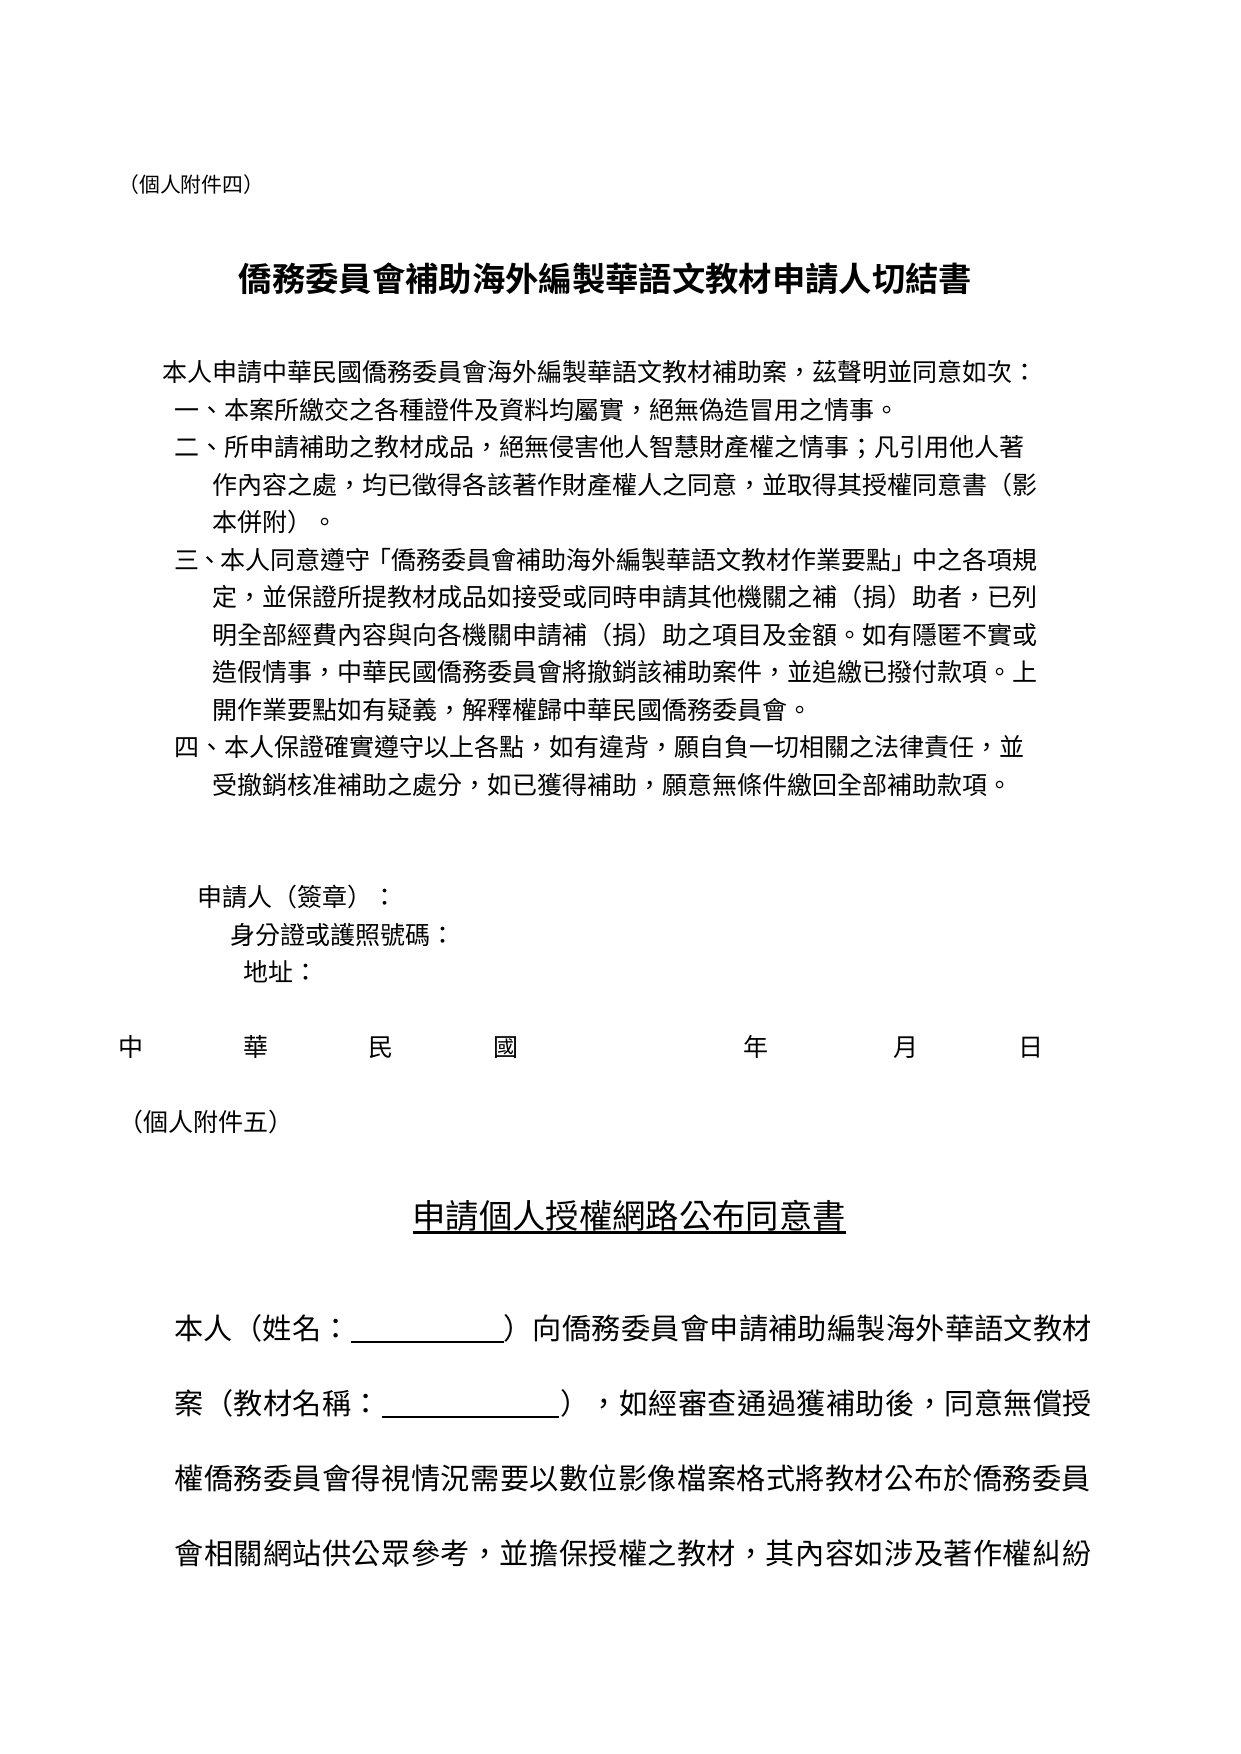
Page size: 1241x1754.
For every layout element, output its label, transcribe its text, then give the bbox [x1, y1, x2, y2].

text （個人附件五） [119, 1102, 1139, 1139]
text 四、本人保證確實遵守以上各點，如有違背，願自負一切相關之法律責任，並受撤銷核准補助之處分，如已獲得補助，願意無條件繳回全部補助款項。 [174, 727, 1037, 802]
text 三、本人同意遵守「僑務委員會補助海外編製華語文教材作業要點」中之各項規定，並保證所提教材成品如接受或同時申請其他機關之補（捐）助者，已列明全部經費內容與向各機關申請補（捐）助之項目及金額。如有隱匿不實或造假情事，中華民國僑務委員會將撤銷該補助案件，並追繳已撥付款項。上開作業要點如有疑義，解釋權歸中華民國僑務委員會。 [174, 539, 1037, 727]
text 僑務委員會補助海外編製華語文教材申請人切結書 [118, 239, 1092, 314]
text 本人申請中華民國僑務委員會海外編製華語文教材補助案，茲聲明並同意如次： [162, 352, 1092, 389]
text 申請人（簽章）： [118, 877, 1092, 914]
text 一、本案所繳交之各種證件及資料均屬實，絕無偽造冒用之情事。 [174, 389, 1037, 427]
text 地址： [118, 952, 1092, 989]
text 二、所申請補助之教材成品，絕無侵害他人智慧財產權之情事；凡引用他人著作內容之處，均已徵得各該著作財產權人之同意，並取得其授權同意書（影本併附）。 [174, 427, 1037, 539]
text 中 華 民 國 年 月 日 [118, 1027, 1092, 1064]
text 申請個人授權網路公布同意書 [119, 1177, 1139, 1252]
text （個人附件四） [118, 164, 1092, 202]
text 本人（姓名： ）向僑務委員會申請補助編製海外華語文教材案（教材名稱： ），如經審查通過獲補助後，同意無償授權僑務委員會得視情況需要以數位影像檔案格式將教材公布於僑務委員會相關網站供公眾參考，並擔保授權之教材，其內容如涉及著作權糾紛 [174, 1289, 1092, 1589]
text 身分證或護照號碼： [118, 914, 1092, 952]
